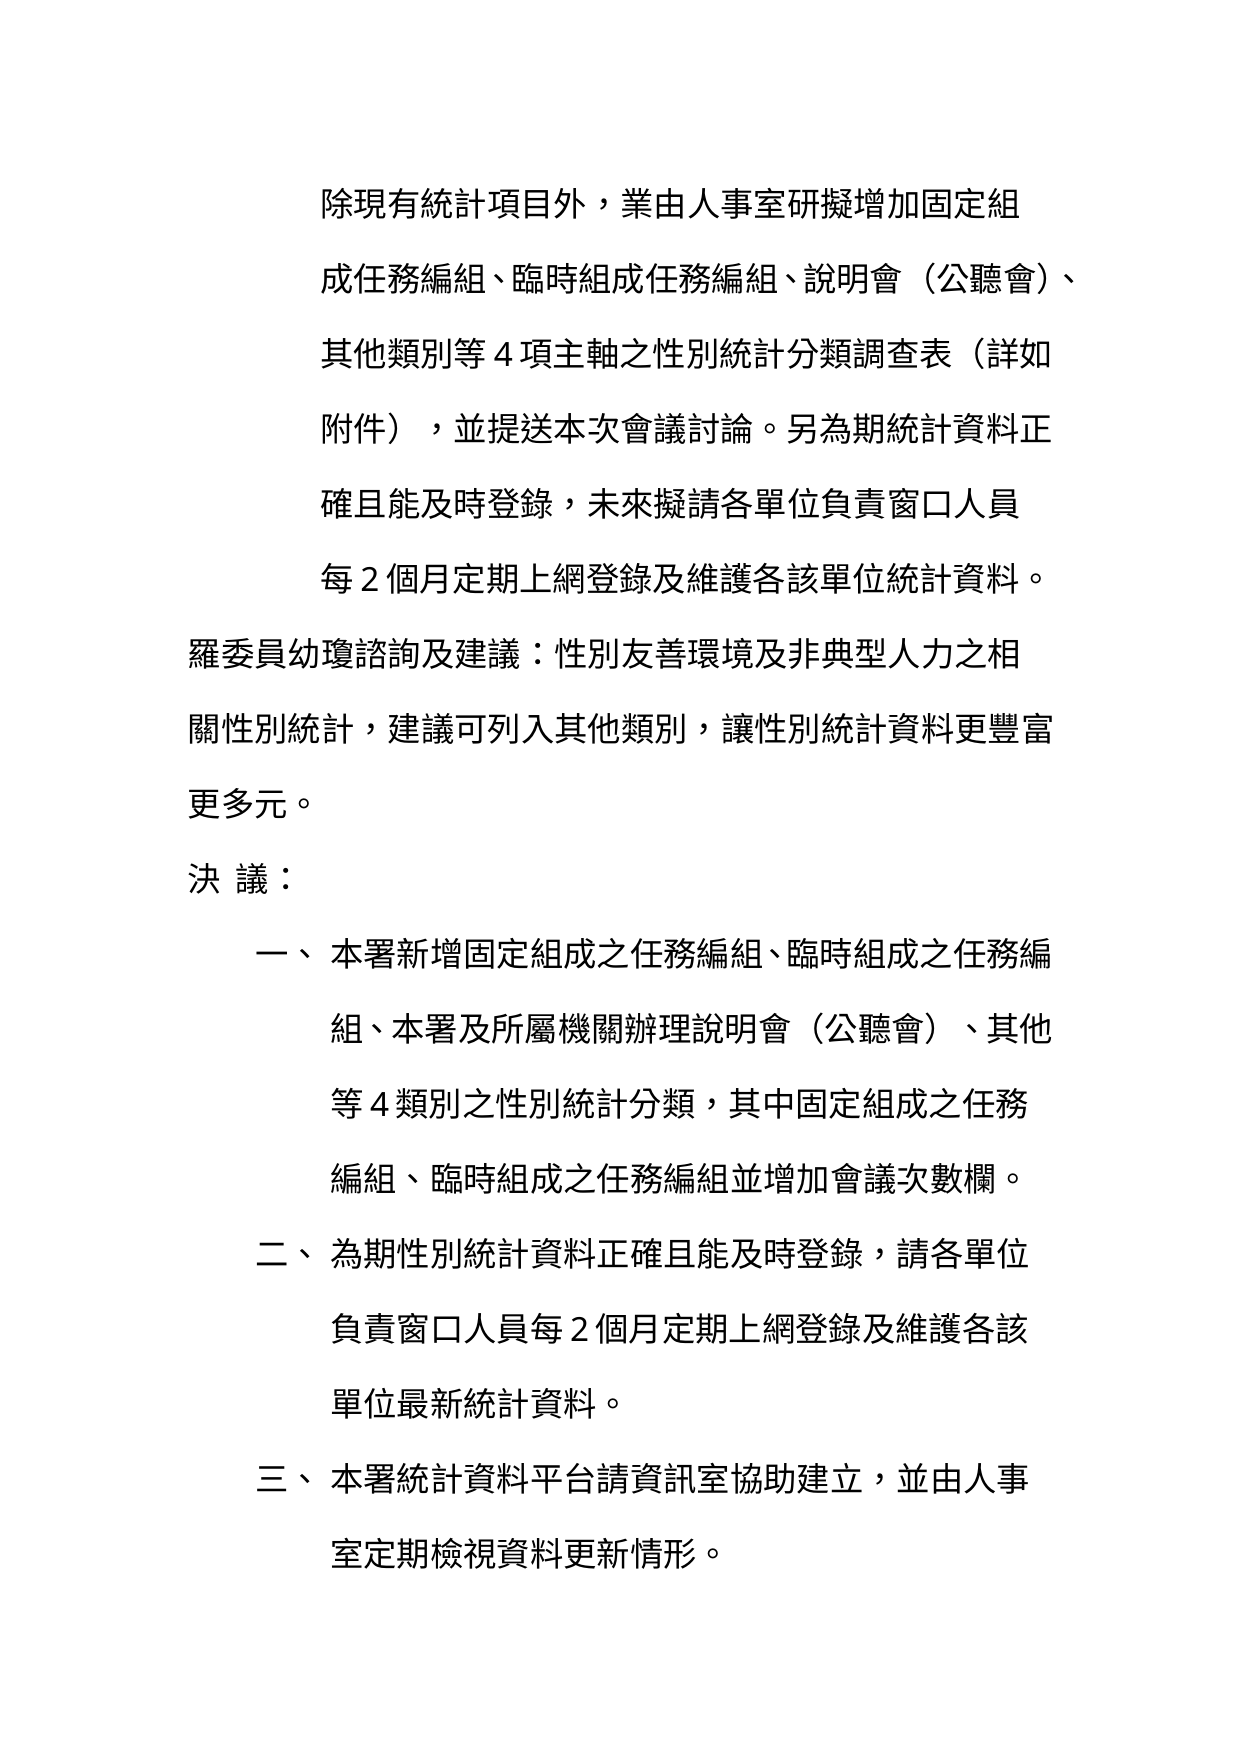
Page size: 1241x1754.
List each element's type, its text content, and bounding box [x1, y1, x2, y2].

list 本署統計資料平台請資訊室協助建立，並由人事室定期檢視資料更新情形。 [255, 1439, 1053, 1589]
text 羅委員幼瓊諮詢及建議：性別友善環境及非典型人力之相關性別統計，建議可列入其他類別，讓性別統計資料更豐富、更多元。 [187, 614, 1053, 839]
text 說 明：本案依前次會議決議，為期統計資料能有系統呈現，除現有統計項目外，業由人事室研擬增加固定組成任務編組、臨時組成任務編組、說明會（公聽會）、其他類別等4項主軸之性別統計分類調查表（詳如附件），並提送本次會議討論。另為期統計資料正確且能及時登錄，未來擬請各單位負責窗口人員每2個月定期上網登錄及維護各該單位統計資料。 [187, 164, 1053, 614]
list 為期性別統計資料正確且能及時登錄，請各單位負責窗口人員每2個月定期上網登錄及維護各該單位最新統計資料。 [255, 1214, 1053, 1439]
text 決 議： [187, 839, 1053, 914]
list 本署新增固定組成之任務編組、臨時組成之任務編組、本署及所屬機關辦理說明會（公聽會）、其他等4類別之性別統計分類，其中固定組成之任務編組、臨時組成之任務編組並增加會議次數欄。 [255, 914, 1053, 1214]
